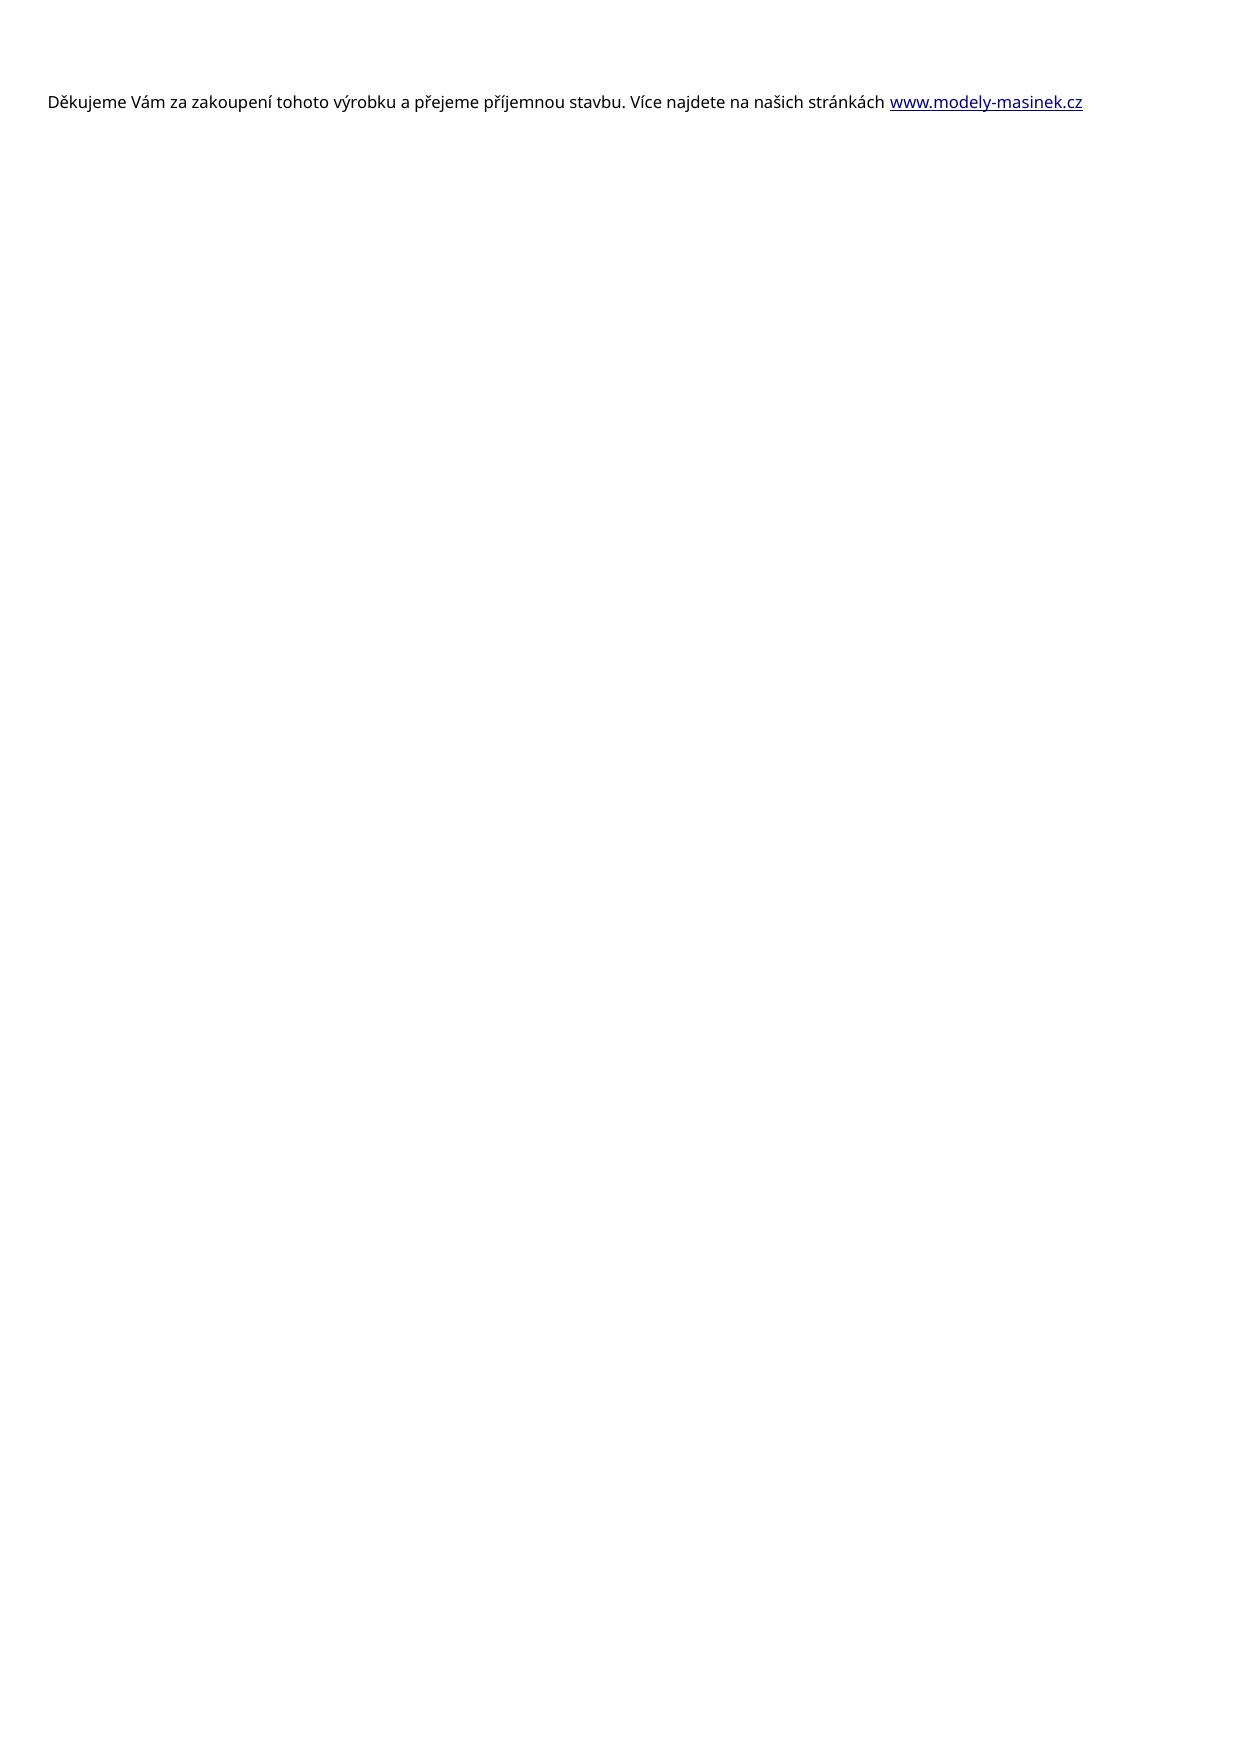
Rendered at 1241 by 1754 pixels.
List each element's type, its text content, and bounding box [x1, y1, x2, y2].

text Děkujeme Vám za zakoupení tohoto výrobku a přejeme příjemnou stavbu. Více najdete na našich stránkách www.modely-masinek.cz [47, 91, 1193, 113]
